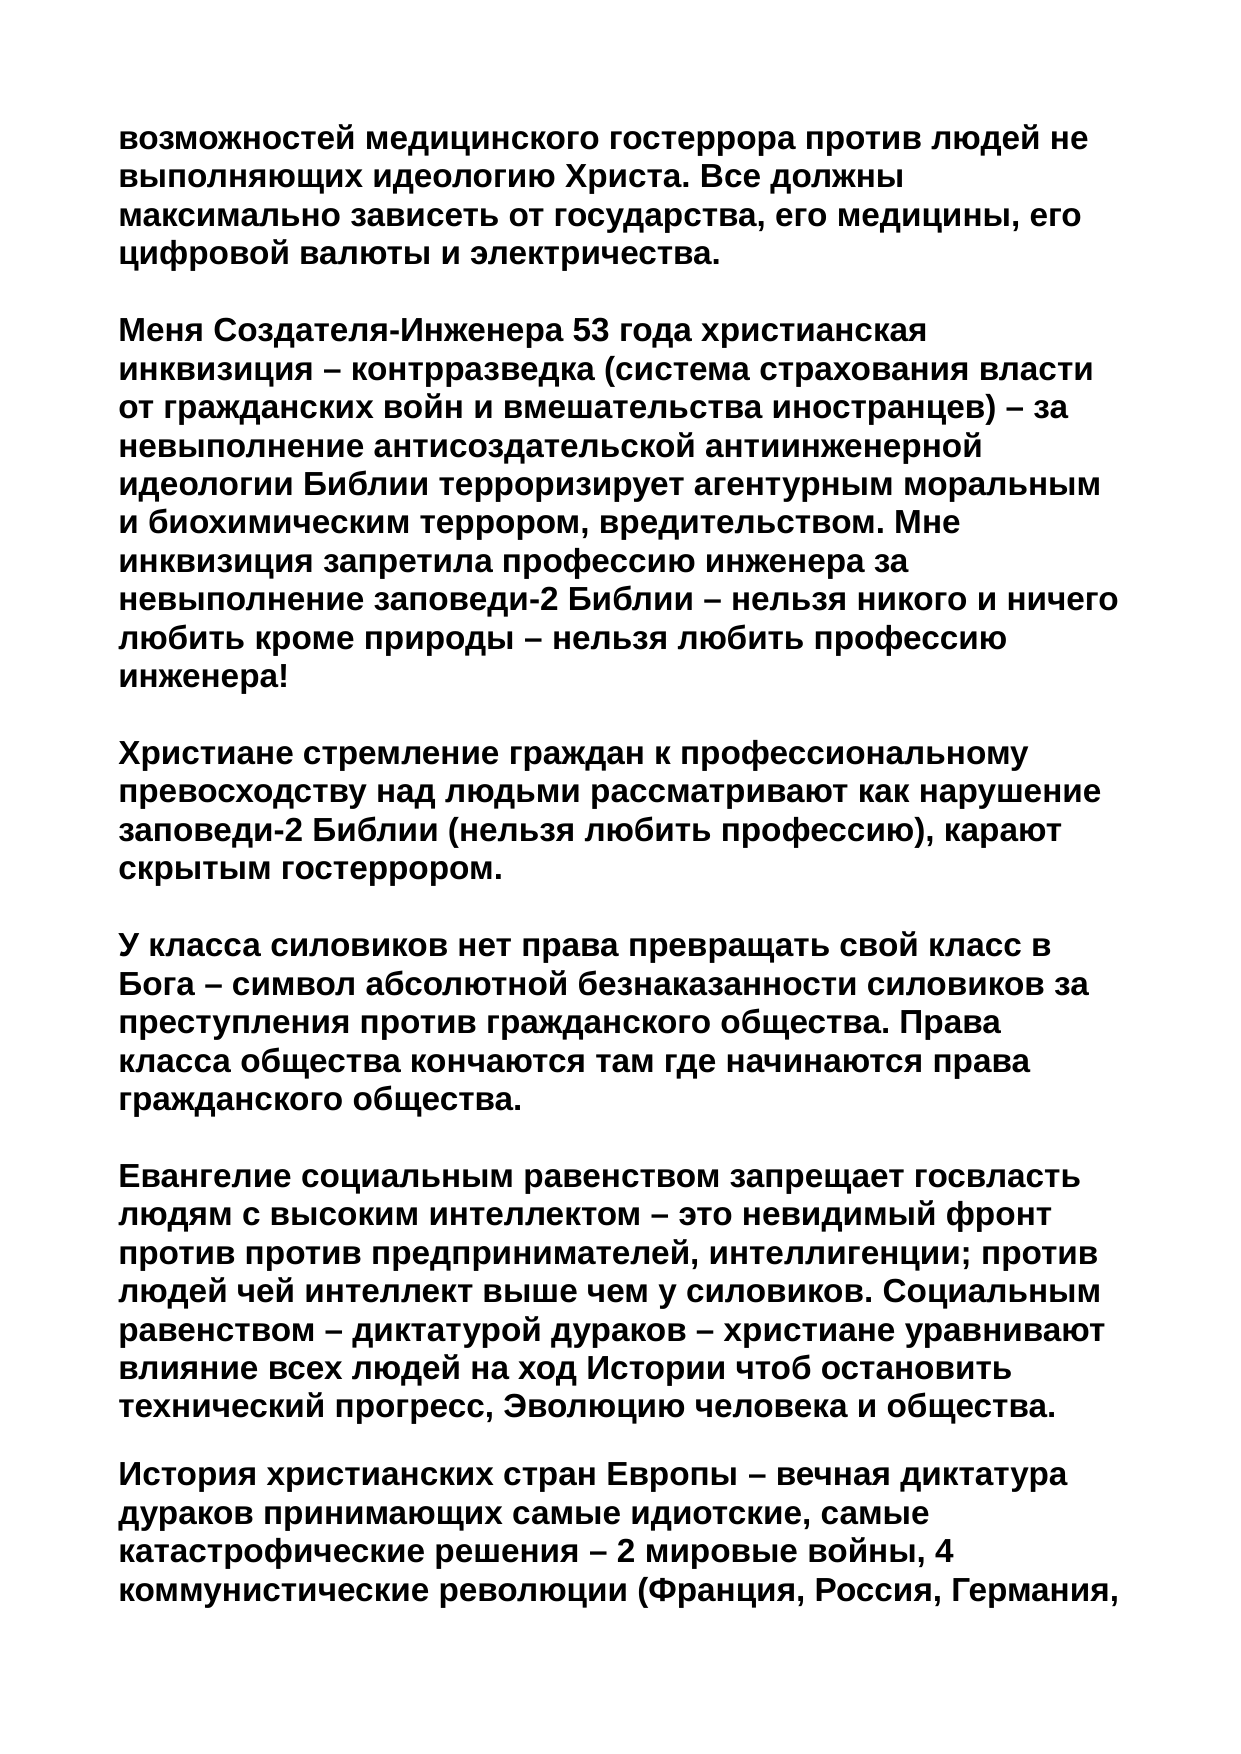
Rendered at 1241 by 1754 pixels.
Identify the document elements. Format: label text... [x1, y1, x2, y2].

text возможностей медицинского гостеррора против людей не выполняющих идеологию Христа. Все должны максимально зависеть от государства, его медицины, его цифровой валюты и электричества. Меня Создателя-Инженера 53 года христианская инквизиция – контрразведка (система страхования власти от гражданских войн и вмешательства иностранцев) – за невыполнение антисоздательской антиинженерной идеологии Библии терроризирует агентурным моральным и биохимическим террором, вредительством. Мне инквизиция запретила профессию инженера за невыполнение заповеди-2 Библии – нельзя никого и ничего любить кроме природы – нельзя любить профессию инженера! Христиане стремление граждан к профессиональному превосходству над людьми рассматривают как нарушение заповеди-2 Библии (нельзя любить профессию), карают скрытым гостеррором. У класса силовиков нет права превращать свой класс в Бога – символ абсолютной безнаказанности силовиков за преступления против гражданского общества. Права класса общества кончаются там где начинаются права гражданского общества. Евангелие социальным равенством запрещает госвласть людям с высоким интеллектом – это невидимый фронт против против предпринимателей, интеллигенции; против людей чей интеллект выше чем у силовиков. Социальным равенством – диктатурой дураков – христиане уравнивают влияние всех людей на ход Истории чтоб остановить технический прогресс, Эволюцию человека и общества. [118, 118, 1122, 1425]
text История христианских стран Европы – вечная диктатура дураков принимающих самые идиотские, самые катастрофические решения – 2 мировые войны, 4 коммунистические революции (Франция, Россия, Германия, [118, 1454, 1122, 1608]
